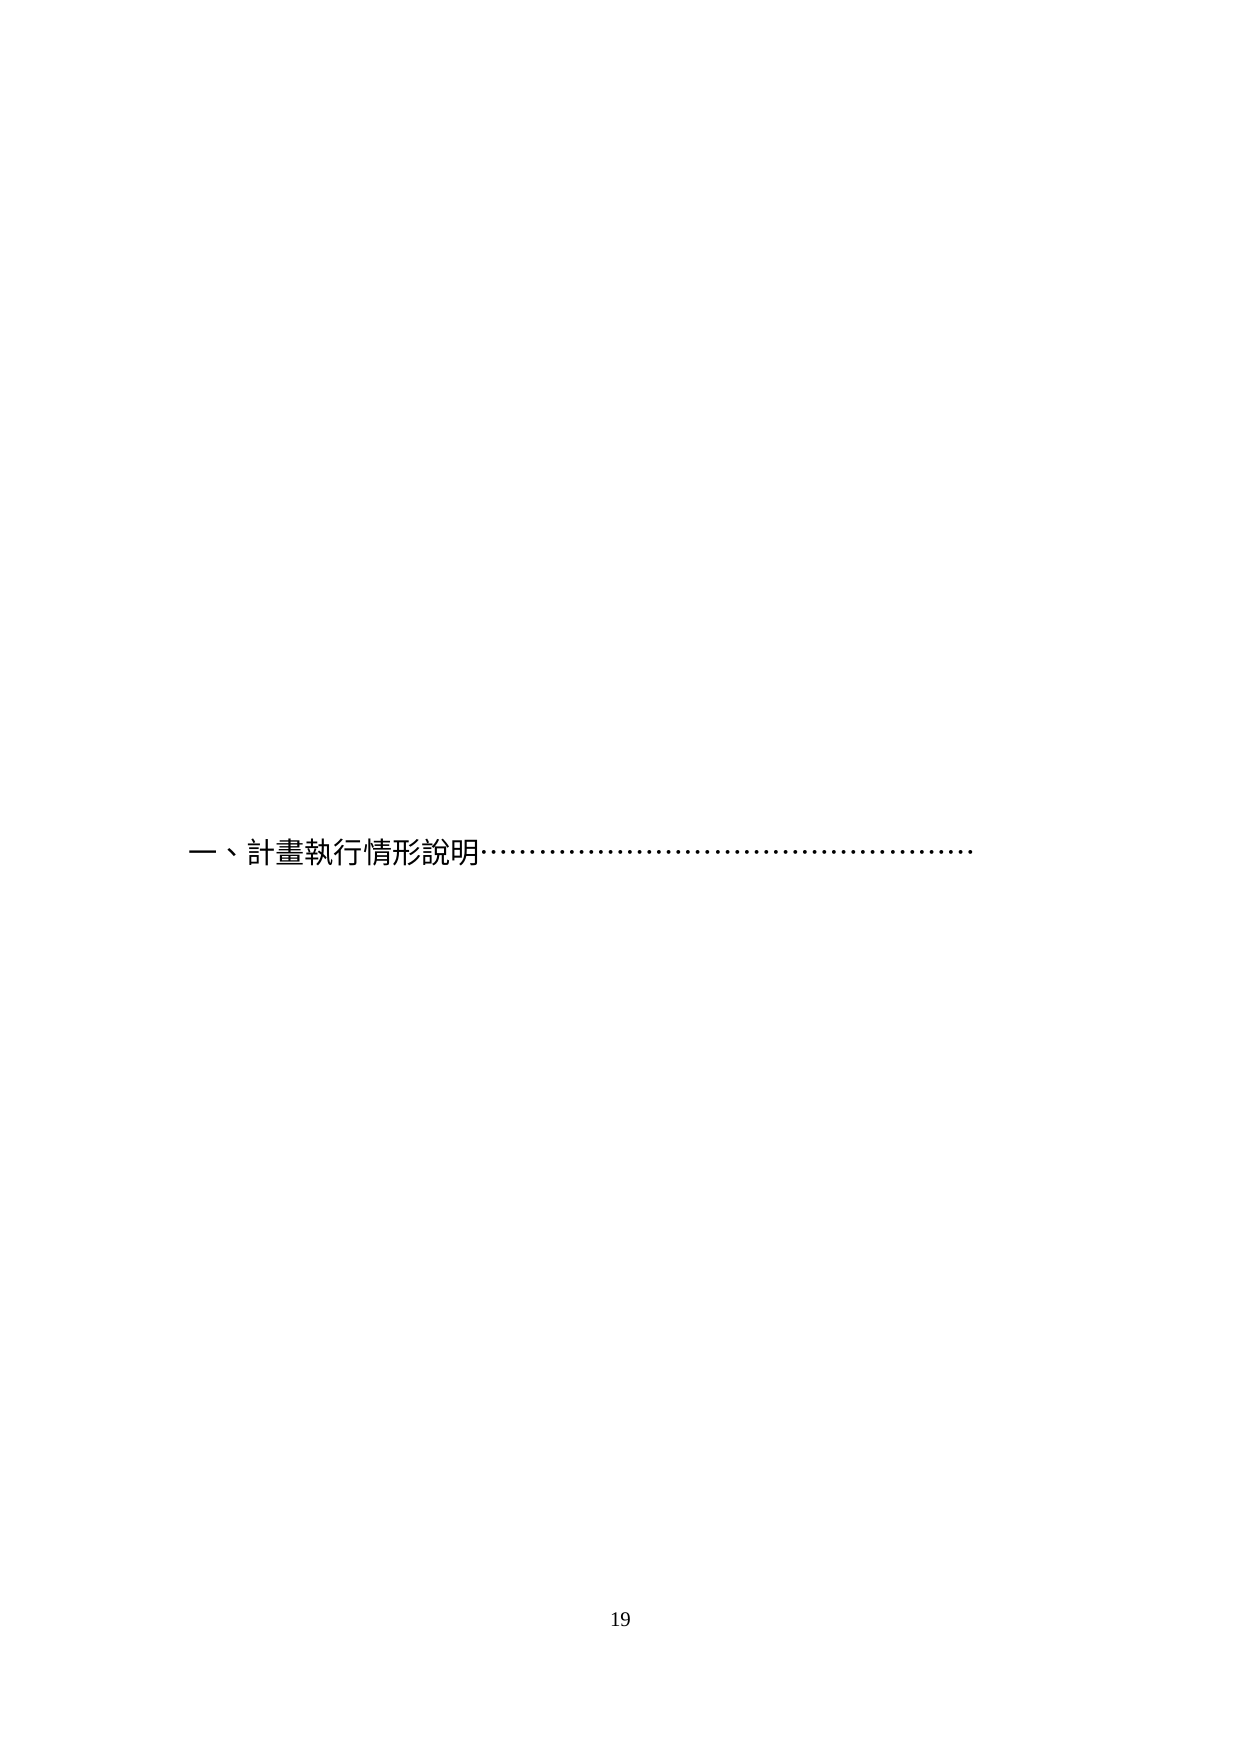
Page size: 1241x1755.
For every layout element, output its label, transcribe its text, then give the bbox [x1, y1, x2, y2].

table_cell 一、計畫執行情形說明…………………………………………… [118, 810, 996, 872]
table_cell [996, 810, 1128, 872]
